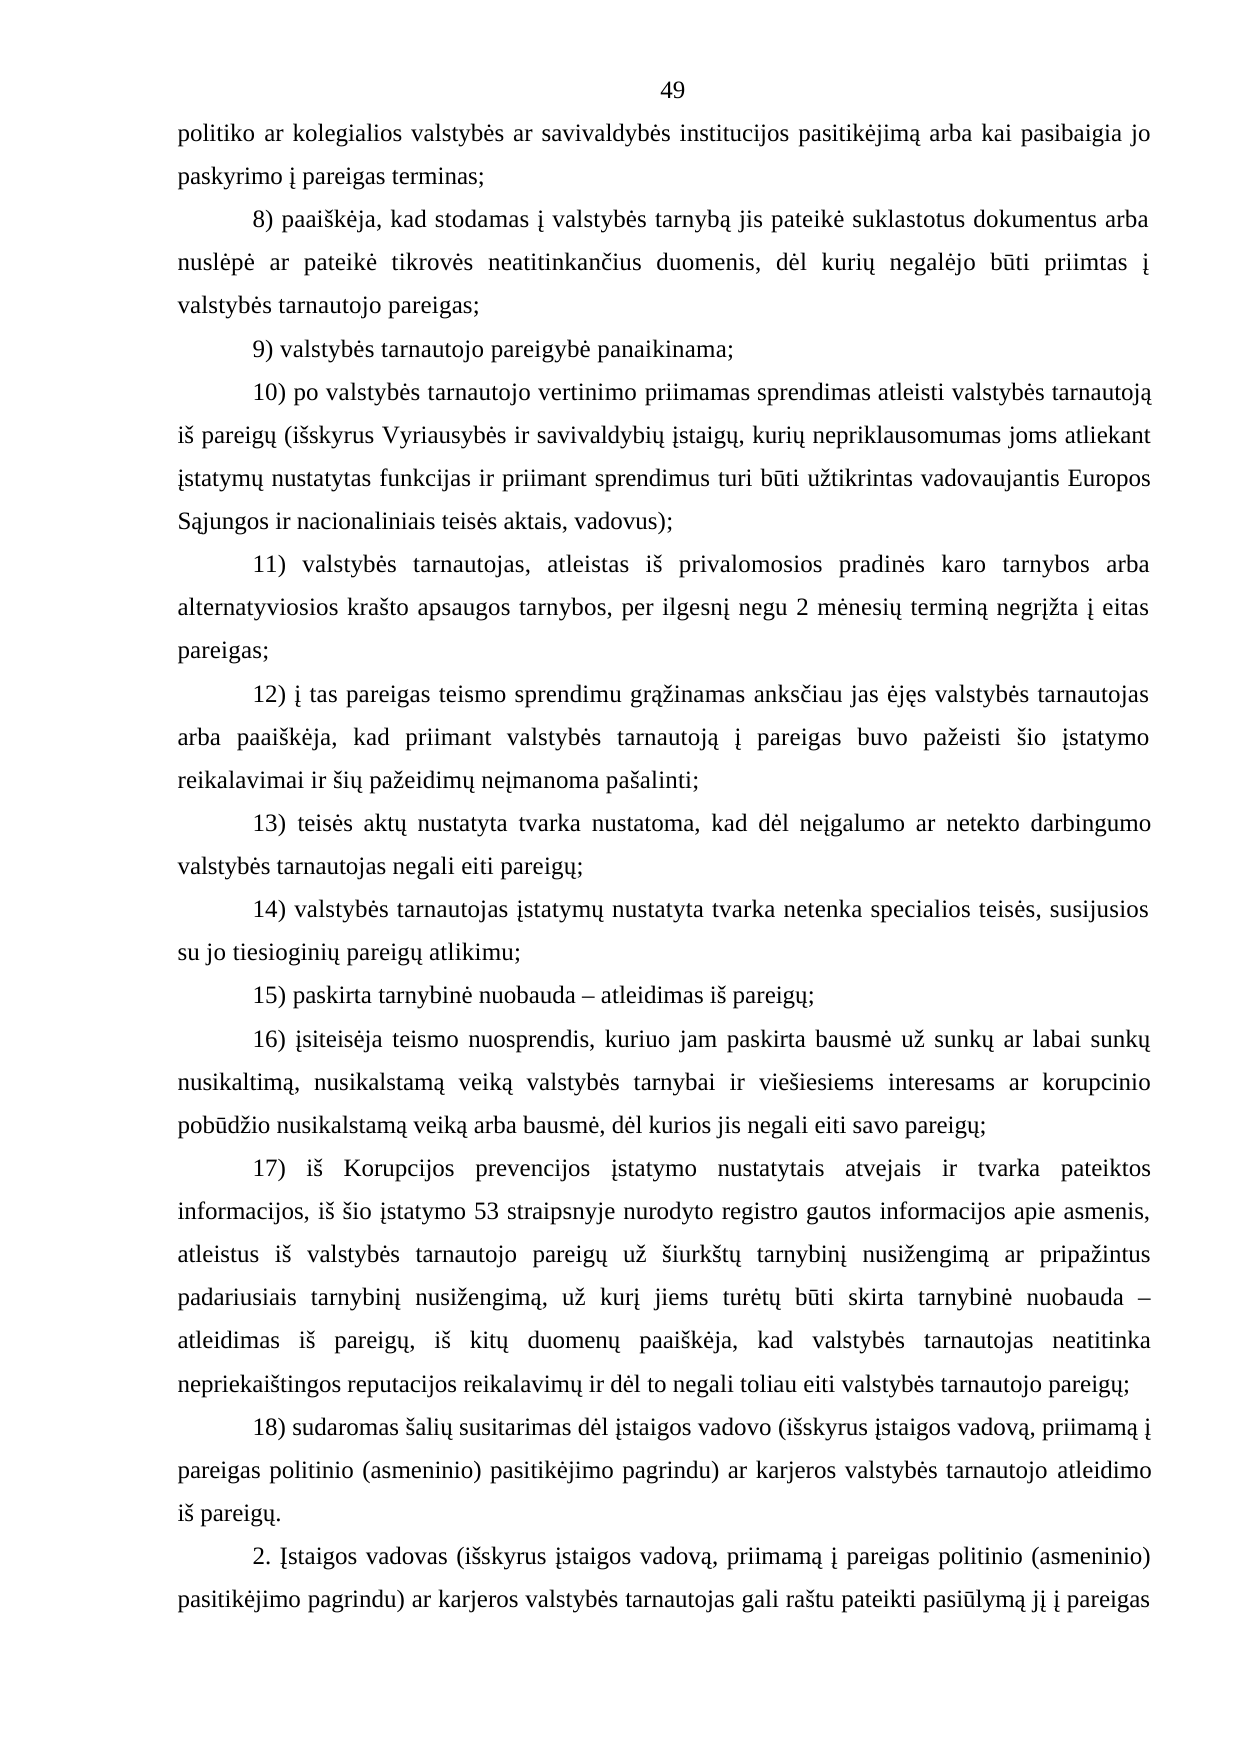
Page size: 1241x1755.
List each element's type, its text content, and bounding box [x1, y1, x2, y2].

text 9) valstybės tarnautojo pareigybė panaikinama; [177, 334, 1152, 362]
text 11) valstybės tarnautojas, atleistas iš privalomosios pradinės karo tarnybos arba alternatyviosios krašto apsaugos tarnybos, per ilgesnį negu 2 mėnesių terminą negrįžta į eitas pareigas; [177, 549, 1152, 664]
text 2. Įstaigos vadovas (išskyrus įstaigos vadovą, priimamą į pareigas politinio (asmeninio) pasitikėjimo pagrindu) ar karjeros valstybės tarnautojas gali raštu pateikti pasiūlymą jį į pareigas [177, 1541, 1152, 1613]
text 8) paaiškėja, kad stodamas į valstybės tarnybą jis pateikė suklastotus dokumentus arba nuslėpė ar pateikė tikrovės neatitinkančius duomenis, dėl kurių negalėjo būti priimtas į valstybės tarnautojo pareigas; [177, 204, 1152, 319]
text 15) paskirta tarnybinė nuobauda – atleidimas iš pareigų; [177, 981, 1152, 1009]
text 18) sudaromas šalių susitarimas dėl įstaigos vadovo (išskyrus įstaigos vadovą, priimamą į pareigas politinio (asmeninio) pasitikėjimo pagrindu) ar karjeros valstybės tarnautojo atleidimo iš pareigų. [177, 1412, 1152, 1527]
text 12) į tas pareigas teismo sprendimu grąžinamas anksčiau jas ėjęs valstybės tarnautojas arba paaiškėja, kad priimant valstybės tarnautoją į pareigas buvo pažeisti šio įstatymo reikalavimai ir šių pažeidimų neįmanoma pašalinti; [177, 679, 1152, 794]
text 14) valstybės tarnautojas įstatymų nustatyta tvarka netenka specialios teisės, susijusios su jo tiesioginių pareigų atlikimu; [177, 894, 1152, 966]
text 13) teisės aktų nustatyta tvarka nustatoma, kad dėl neįgalumo ar netekto darbingumo valstybės tarnautojas negali eiti pareigų; [177, 808, 1152, 880]
text 10) po valstybės tarnautojo vertinimo priimamas sprendimas atleisti valstybės tarnautoją iš pareigų (išskyrus Vyriausybės ir savivaldybių įstaigų, kurių nepriklausomumas joms atliekant įstatymų nustatytas funkcijas ir priimant sprendimus turi būti užtikrintas vadovaujantis Europos Sąjungos ir nacionaliniais teisės aktais, vadovus); [177, 377, 1152, 535]
text 16) įsiteisėja teismo nuosprendis, kuriuo jam paskirta bausmė už sunkų ar labai sunkų nusikaltimą, nusikalstamą veiką valstybės tarnybai ir viešiesiems interesams ar korupcinio pobūdžio nusikalstamą veiką arba bausmė, dėl kurios jis negali eiti savo pareigų; [177, 1024, 1152, 1139]
text 17) iš Korupcijos prevencijos įstatymo nustatytais atvejais ir tvarka pateiktos informacijos, iš šio įstatymo 53 straipsnyje nurodyto registro gautos informacijos apie asmenis, atleistus iš valstybės tarnautojo pareigų už šiurkštų tarnybinį nusižengimą ar pripažintus padariusiais tarnybinį nusižengimą, už kurį jiems turėtų būti skirta tarnybinė nuobauda – atleidimas iš pareigų, iš kitų duomenų paaiškėja, kad valstybės tarnautojas neatitinka nepriekaištingos reputacijos reikalavimų ir dėl to negali toliau eiti valstybės tarnautojo pareigų; [177, 1153, 1152, 1397]
text politiko ar kolegialios valstybės ar savivaldybės institucijos pasitikėjimą arba kai pasibaigia jo paskyrimo į pareigas terminas; [177, 118, 1152, 190]
